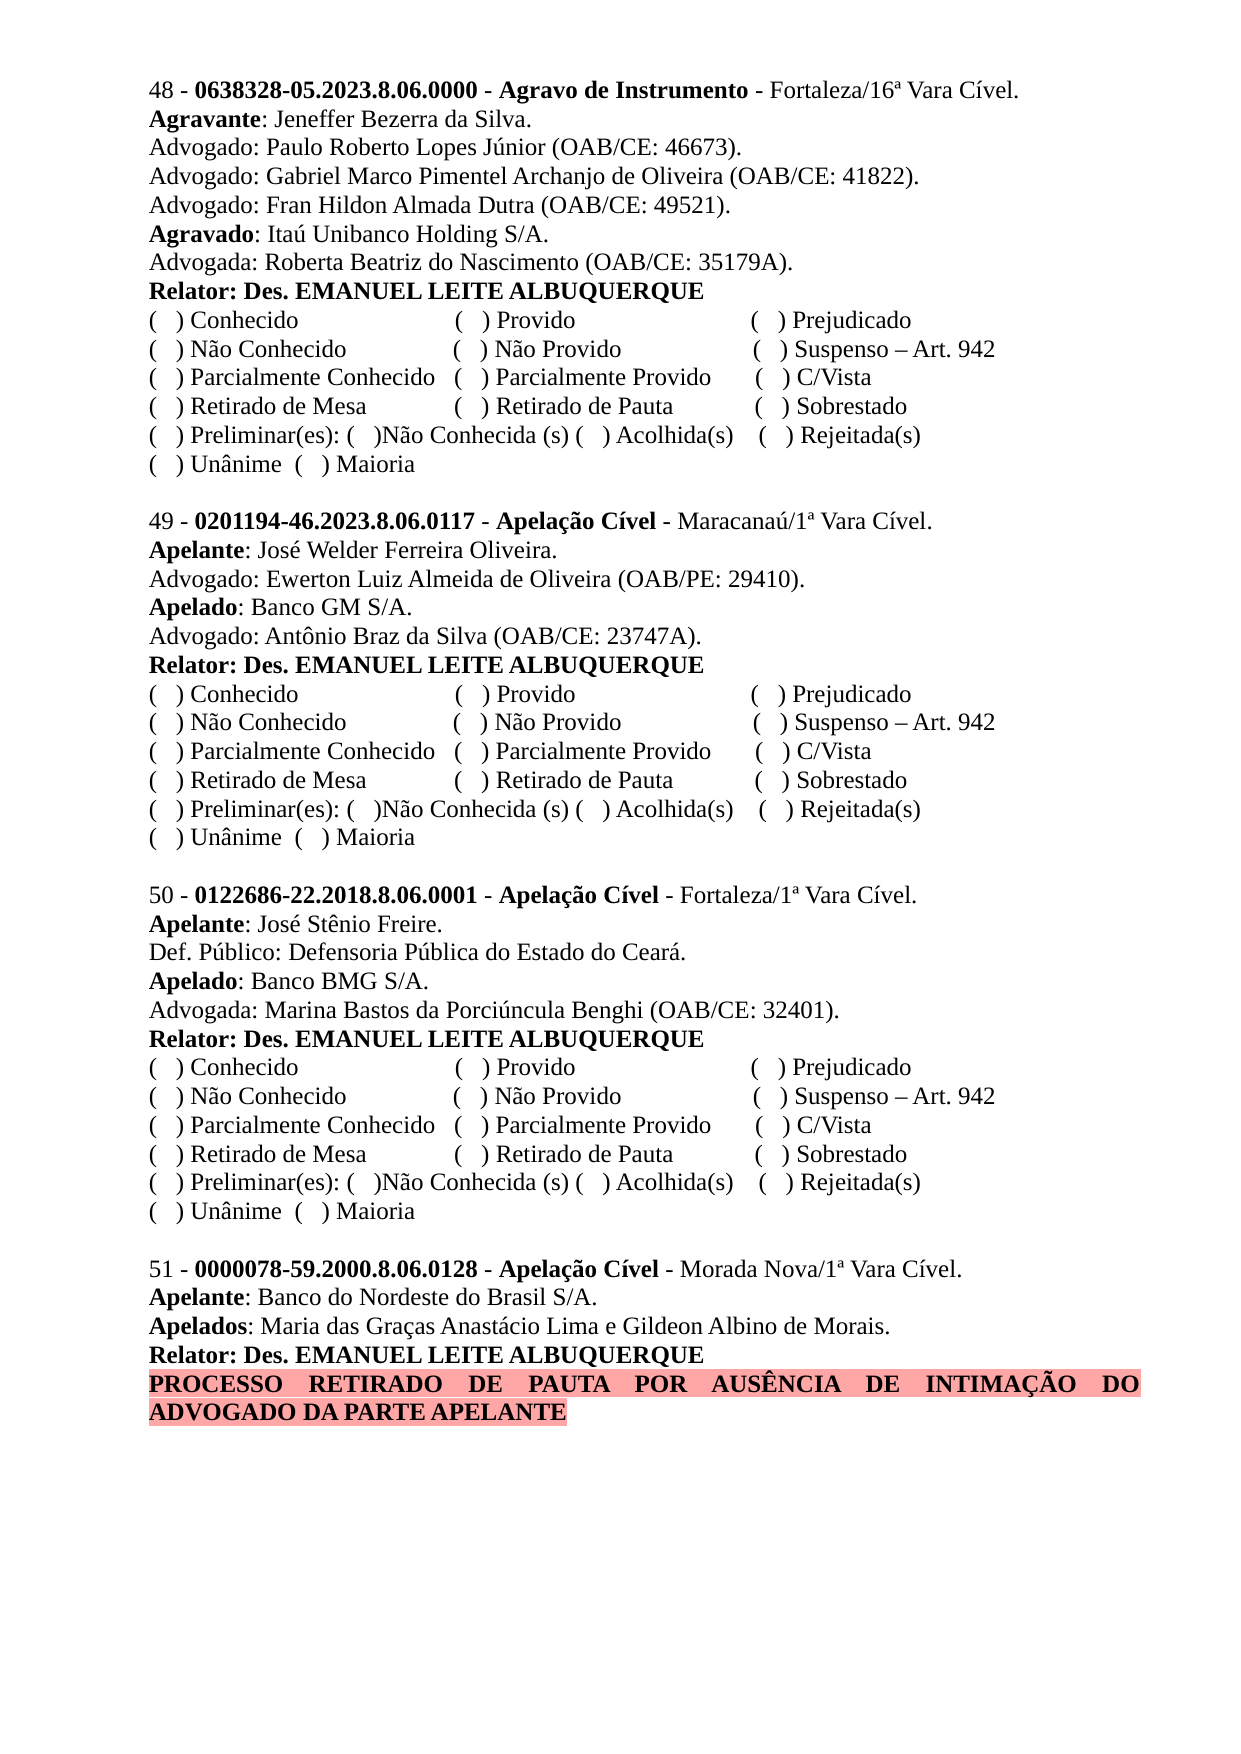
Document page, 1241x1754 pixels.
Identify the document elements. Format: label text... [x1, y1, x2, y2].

text Apelante: José Stênio Freire. [148, 909, 1141, 937]
text ( ) Preliminar(es): ( )Não Conhecida (s) ( ) Acolhida(s) ( ) Rejeitada(s) [148, 420, 1158, 449]
text ( ) Retirado de Mesa ( ) Retirado de Pauta ( ) Sobrestado [148, 1139, 1158, 1167]
text Apelante: Banco do Nordeste do Brasil S/A. [148, 1282, 1141, 1311]
text ( ) Retirado de Mesa ( ) Retirado de Pauta ( ) Sobrestado [148, 391, 1158, 420]
text Def. Público: Defensoria Pública do Estado do Ceará. [148, 937, 1141, 966]
text Apelado: Banco BMG S/A. [148, 966, 1141, 995]
text ( ) Unânime ( ) Maioria [148, 822, 1158, 851]
text Apelados: Maria das Graças Anastácio Lima e Gildeon Albino de Morais. [148, 1311, 1141, 1340]
text Agravante: Jeneffer Bezerra da Silva. [148, 104, 1141, 132]
text ( ) Conhecido ( ) Provido ( ) Prejudicado [148, 1052, 1141, 1081]
text Advogado: Gabriel Marco Pimentel Archanjo de Oliveira (OAB/CE: 41822). [148, 161, 1141, 190]
text ( ) Não Conhecido ( ) Não Provido ( ) Suspenso – Art. 942 [148, 334, 1158, 362]
text ( ) Unânime ( ) Maioria [148, 449, 1158, 477]
text Advogado: Paulo Roberto Lopes Júnior (OAB/CE: 46673). [148, 132, 1141, 161]
text 49 - 0201194-46.2023.8.06.0117 - Apelação Cível - Maracanaú/1ª Vara Cível. [148, 506, 1141, 535]
text Agravado: Itaú Unibanco Holding S/A. [148, 219, 1141, 247]
text Advogada: Roberta Beatriz do Nascimento (OAB/CE: 35179A). [148, 247, 1141, 276]
text ( ) Não Conhecido ( ) Não Provido ( ) Suspenso – Art. 942 [148, 1081, 1158, 1110]
text ( ) Preliminar(es): ( )Não Conhecida (s) ( ) Acolhida(s) ( ) Rejeitada(s) [148, 794, 1158, 822]
text Relator: Des. EMANUEL LEITE ALBUQUERQUE [148, 276, 1141, 305]
text Apelado: Banco GM S/A. [148, 592, 1141, 621]
text ( ) Unânime ( ) Maioria [148, 1196, 1158, 1225]
text ( ) Parcialmente Conhecido ( ) Parcialmente Provido ( ) C/Vista [148, 362, 1158, 391]
text PROCESSO RETIRADO DE PAUTA POR AUSÊNCIA DE INTIMAÇÃO DO ADVOGADO DA PARTE APELANTE [148, 1369, 1141, 1426]
text Relator: Des. EMANUEL LEITE ALBUQUERQUE [148, 1340, 1141, 1369]
text 50 - 0122686-22.2018.8.06.0001 - Apelação Cível - Fortaleza/1ª Vara Cível. [148, 880, 1141, 909]
text Advogado: Ewerton Luiz Almeida de Oliveira (OAB/PE: 29410). [148, 564, 1141, 592]
text ( ) Conhecido ( ) Provido ( ) Prejudicado [148, 679, 1141, 707]
text ( ) Preliminar(es): ( )Não Conhecida (s) ( ) Acolhida(s) ( ) Rejeitada(s) [148, 1167, 1158, 1196]
text Relator: Des. EMANUEL LEITE ALBUQUERQUE [148, 650, 1141, 679]
text ( ) Conhecido ( ) Provido ( ) Prejudicado [148, 305, 1141, 334]
text Relator: Des. EMANUEL LEITE ALBUQUERQUE [148, 1024, 1141, 1052]
text ( ) Retirado de Mesa ( ) Retirado de Pauta ( ) Sobrestado [148, 765, 1158, 794]
text ( ) Parcialmente Conhecido ( ) Parcialmente Provido ( ) C/Vista [148, 736, 1158, 765]
text 48 - 0638328-05.2023.8.06.0000 - Agravo de Instrumento - Fortaleza/16ª Vara Cível. [148, 75, 1141, 104]
text 51 - 0000078-59.2000.8.06.0128 - Apelação Cível - Morada Nova/1ª Vara Cível. [148, 1254, 1141, 1282]
text Advogada: Marina Bastos da Porciúncula Benghi (OAB/CE: 32401). [148, 995, 1141, 1024]
text ( ) Não Conhecido ( ) Não Provido ( ) Suspenso – Art. 942 [148, 707, 1158, 736]
text Advogado: Fran Hildon Almada Dutra (OAB/CE: 49521). [148, 190, 1141, 219]
text Apelante: José Welder Ferreira Oliveira. [148, 535, 1141, 564]
text Advogado: Antônio Braz da Silva (OAB/CE: 23747A). [148, 621, 1141, 650]
text ( ) Parcialmente Conhecido ( ) Parcialmente Provido ( ) C/Vista [148, 1110, 1158, 1139]
